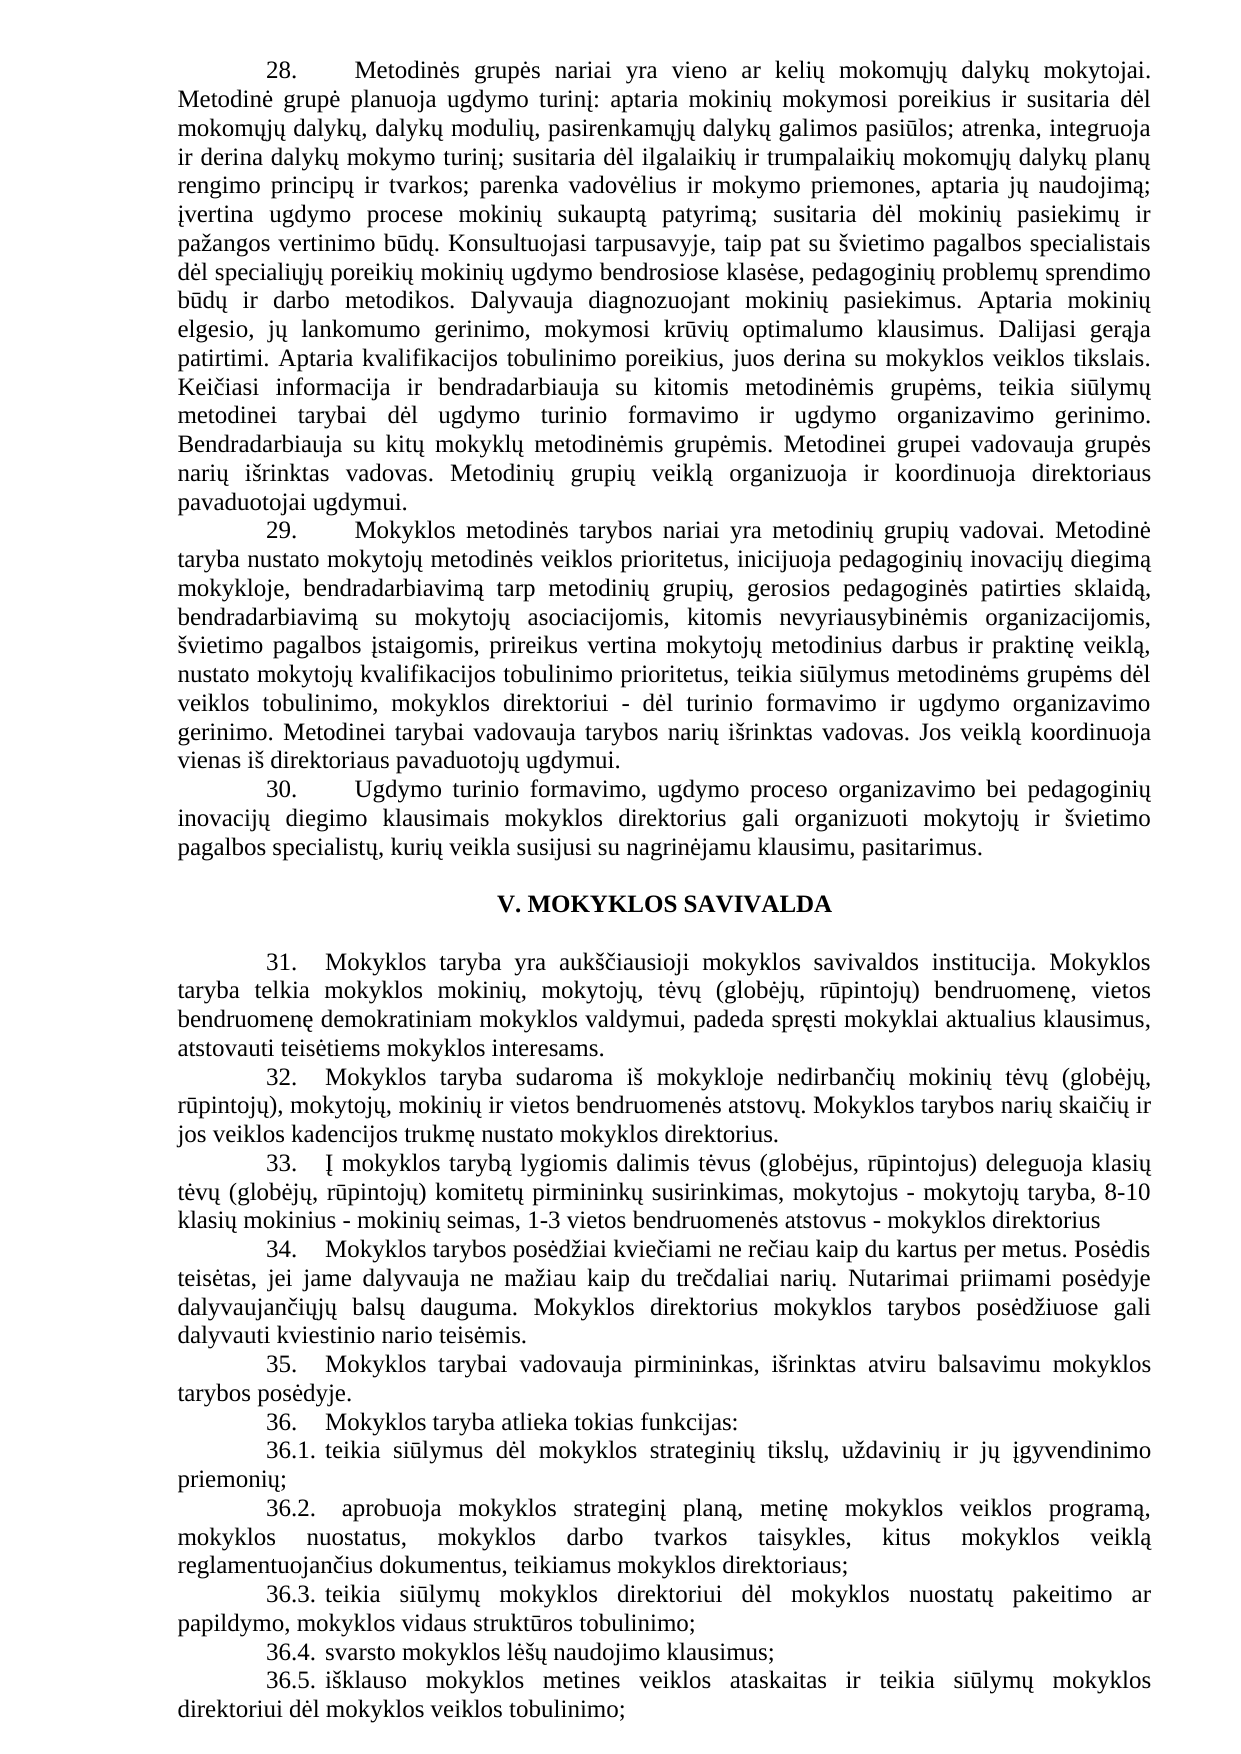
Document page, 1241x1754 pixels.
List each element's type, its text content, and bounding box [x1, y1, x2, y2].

text 36.5. išklauso mokyklos metines veiklos ataskaitas ir teikia siūlymų mokyklos direktoriui dėl mokyklos veiklos tobulinimo; [177, 1666, 1152, 1723]
text 34. Mokyklos tarybos posėdžiai kviečiami ne rečiau kaip du kartus per metus. Posėdis teisėtas, jei jame dalyvauja ne mažiau kaip du trečdaliai narių. Nutarimai priimami posėdyje dalyvaujančiųjų balsų dauguma. Mokyklos direktorius mokyklos tarybos posėdžiuose gali dalyvauti kviestinio nario teisėmis. [177, 1234, 1152, 1349]
text 36.4. svarsto mokyklos lėšų naudojimo klausimus; [177, 1637, 1152, 1666]
text 36. Mokyklos taryba atlieka tokias funkcijas: [177, 1407, 1152, 1436]
text 36.2. aprobuoja mokyklos strateginį planą, metinę mokyklos veiklos programą, mokyklos nuostatus, mokyklos darbo tvarkos taisykles, kitus mokyklos veiklą reglamentuojančius dokumentus, teikiamus mokyklos direktoriaus; [177, 1493, 1152, 1579]
text V. MOKYKLOS SAVIVALDA [177, 889, 1152, 918]
text 30. Ugdymo turinio formavimo, ugdymo proceso organizavimo bei pedagoginių inovacijų diegimo klausimais mokyklos direktorius gali organizuoti mokytojų ir švietimo pagalbos specialistų, kurių veikla susijusi su nagrinėjamu klausimu, pasitarimus. [177, 774, 1152, 861]
text 29. Mokyklos metodinės tarybos nariai yra metodinių grupių vadovai. Metodinė taryba nustato mokytojų metodinės veiklos prioritetus, inicijuoja pedagoginių inovacijų diegimą mokykloje, bendradarbiavimą tarp metodinių grupių, gerosios pedagoginės patirties sklaidą, bendradarbiavimą su mokytojų asociacijomis, kitomis nevyriausybinėmis organizacijomis, švietimo pagalbos įstaigomis, prireikus vertina mokytojų metodinius darbus ir praktinę veiklą, nustato mokytojų kvalifikacijos tobulinimo prioritetus, teikia siūlymus metodinėms grupėms dėl veiklos tobulinimo, mokyklos direktoriui - dėl turinio formavimo ir ugdymo organizavimo gerinimo. Metodinei tarybai vadovauja tarybos narių išrinktas vadovas. Jos veiklą koordinuoja vienas iš direktoriaus pavaduotojų ugdymui. [177, 516, 1152, 774]
text 32. Mokyklos taryba sudaroma iš mokykloje nedirbančių mokinių tėvų (globėjų, rūpintojų), mokytojų, mokinių ir vietos bendruomenės atstovų. Mokyklos tarybos narių skaičių ir jos veiklos kadencijos trukmę nustato mokyklos direktorius. [177, 1062, 1152, 1148]
text 31. Mokyklos taryba yra aukščiausioji mokyklos savivaldos institucija. Mokyklos taryba telkia mokyklos mokinių, mokytojų, tėvų (globėjų, rūpintojų) bendruomenę, vietos bendruomenę demokratiniam mokyklos valdymui, padeda spręsti mokyklai aktualius klausimus, atstovauti teisėtiems mokyklos interesams. [177, 947, 1152, 1062]
text 35. Mokyklos tarybai vadovauja pirmininkas, išrinktas atviru balsavimu mokyklos tarybos posėdyje. [177, 1349, 1152, 1407]
text 36.1. teikia siūlymus dėl mokyklos strateginių tikslų, uždavinių ir jų įgyvendinimo priemonių; [177, 1436, 1152, 1493]
text 28. Metodinės grupės nariai yra vieno ar kelių mokomųjų dalykų mokytojai. Metodinė grupė planuoja ugdymo turinį: aptaria mokinių mokymosi poreikius ir susitaria dėl mokomųjų dalykų, dalykų modulių, pasirenkamųjų dalykų galimos pasiūlos; atrenka, integruoja ir derina dalykų mokymo turinį; susitaria dėl ilgalaikių ir trumpalaikių mokomųjų dalykų planų rengimo principų ir tvarkos; parenka vadovėlius ir mokymo priemones, aptaria jų naudojimą; įvertina ugdymo procese mokinių sukauptą patyrimą; susitaria dėl mokinių pasiekimų ir pažangos vertinimo būdų. Konsultuojasi tarpusavyje, taip pat su švietimo pagalbos specialistais dėl specialiųjų poreikių mokinių ugdymo bendrosiose klasėse, pedagoginių problemų sprendimo būdų ir darbo metodikos. Dalyvauja diagnozuojant mokinių pasiekimus. Aptaria mokinių elgesio, jų lankomumo gerinimo, mokymosi krūvių optimalumo klausimus. Dalijasi gerąja patirtimi. Aptaria kvalifikacijos tobulinimo poreikius, juos derina su mokyklos veiklos tikslais. Keičiasi informacija ir bendradarbiauja su kitomis metodinėmis grupėms, teikia siūlymų metodinei tarybai dėl ugdymo turinio formavimo ir ugdymo organizavimo gerinimo. Bendradarbiauja su kitų mokyklų metodinėmis grupėmis. Metodinei grupei vadovauja grupės narių išrinktas vadovas. Metodinių grupių veiklą organizuoja ir koordinuoja direktoriaus pavaduotojai ugdymui. [177, 56, 1152, 516]
text 33. Į mokyklos tarybą lygiomis dalimis tėvus (globėjus, rūpintojus) deleguoja klasių tėvų (globėjų, rūpintojų) komitetų pirmininkų susirinkimas, mokytojus - mokytojų taryba, 8-10 klasių mokinius - mokinių seimas, 1-3 vietos bendruomenės atstovus - mokyklos direktorius [177, 1148, 1152, 1234]
text 36.3. teikia siūlymų mokyklos direktoriui dėl mokyklos nuostatų pakeitimo ar papildymo, mokyklos vidaus struktūros tobulinimo; [177, 1579, 1152, 1637]
